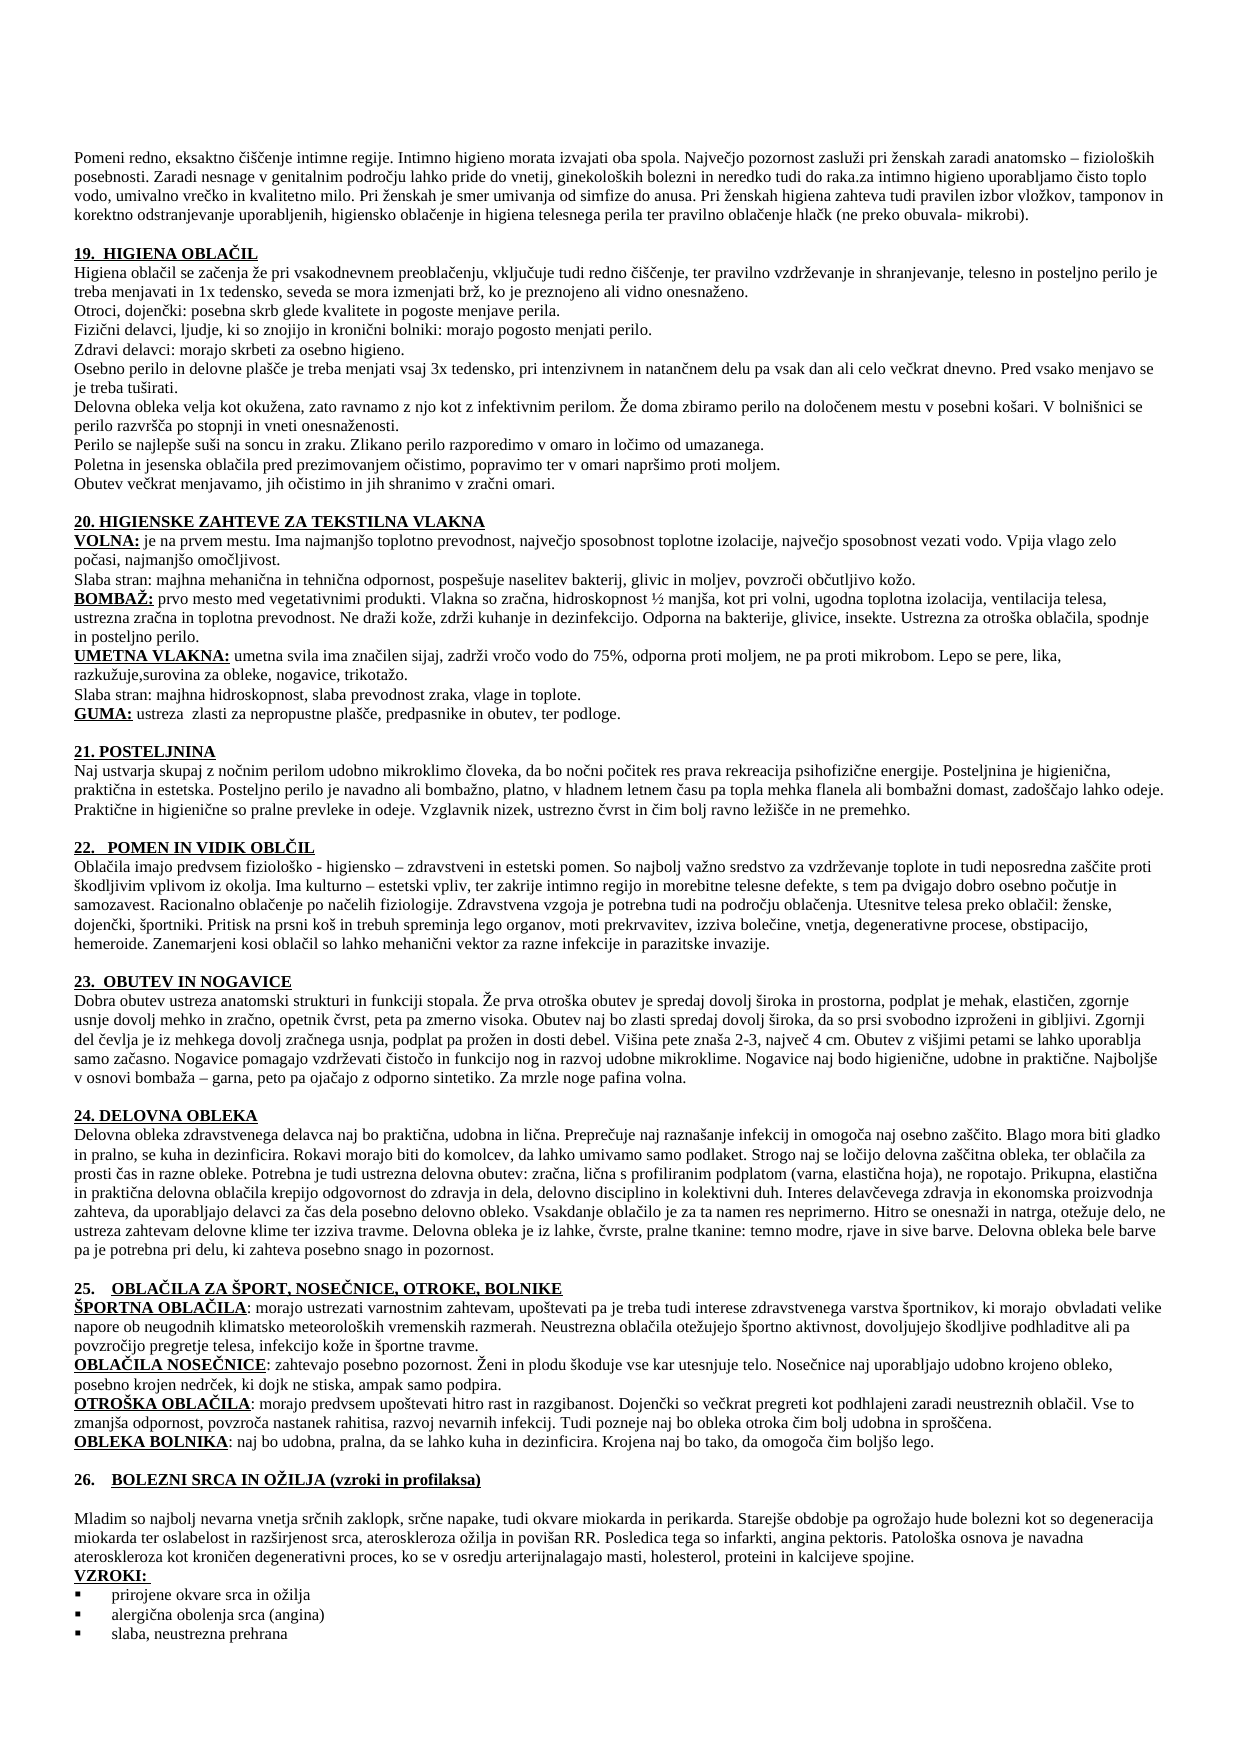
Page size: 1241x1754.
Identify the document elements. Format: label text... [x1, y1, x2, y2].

text Naj ustvarja skupaj z nočnim perilom udobno mikroklimo človeka, da bo nočni počitek res prava rekreacija psihofizične energije. Posteljnina je higienična, praktična in estetska. Posteljno perilo je navadno ali bombažno, platno, v hladnem letnem času pa topla mehka flanela ali bombažni domast, zadoščajo lahko odeje. Praktične in higienične so pralne prevleke in odeje. Vzglavnik nizek, ustrezno čvrst in čim bolj ravno ležišče in ne premehko. [74, 761, 1167, 818]
text Oblačila imajo predvsem fiziološko - higiensko – zdravstveni in estetski pomen. So najbolj važno sredstvo za vzdrževanje toplote in tudi neposredna zaščite proti škodljivim vplivom iz okolja. Ima kulturno – estetski vpliv, ter zakrije intimno regijo in morebitne telesne defekte, s tem pa dvigajo dobro osebno počutje in samozavest. Racionalno oblačenje po načelih fiziologije. Zdravstvena vzgoja je potrebna tudi na področju oblačenja. Utesnitve telesa preko oblačil: ženske, dojenčki, športniki. Pritisk na prsni koš in trebuh spreminja lego organov, moti prekrvavitev, izziva bolečine, vnetja, degenerativne procese, obstipacijo, hemeroide. Zanemarjeni kosi oblačil so lahko mehanični vektor za razne infekcije in parazitske invazije. [74, 857, 1167, 953]
text Poletna in jesenska oblačila pred prezimovanjem očistimo, popravimo ter v omari napršimo proti moljem. [74, 454, 1167, 473]
text ŠPORTNA OBLAČILA: morajo ustrezati varnostnim zahtevam, upoštevati pa je treba tudi interese zdravstvenega varstva športnikov, ki morajo obvladati velike napore ob neugodnih klimatsko meteoroloških vremenskih razmerah. Neustrezna oblačila otežujejo športno aktivnost, dovoljujejo škodljive podhladitve ali pa povzročijo pregretje telesa, infekcijo kože in športne travme. [74, 1298, 1167, 1355]
list slaba, neustrezna prehrana [74, 1624, 1167, 1643]
text UMETNA VLAKNA: umetna svila ima značilen sijaj, zadrži vročo vodo do 75%, odporna proti moljem, ne pa proti mikrobom. Lepo se pere, lika, razkužuje,surovina za obleke, nogavice, trikotažo. [74, 646, 1167, 684]
text Dobra obutev ustreza anatomski strukturi in funkciji stopala. Že prva otroška obutev je spredaj dovolj široka in prostorna, podplat je mehak, elastičen, zgornje usnje dovolj mehko in zračno, opetnik čvrst, peta pa zmerno visoka. Obutev naj bo zlasti spredaj dovolj široka, da so prsi svobodno izproženi in gibljivi. Zgornji del čevlja je iz mehkega dovolj zračnega usnja, podplat pa prožen in dosti debel. Višina pete znaša 2-3, največ 4 cm. Obutev z višjimi petami se lahko uporablja samo začasno. Nogavice pomagajo vzdrževati čistočo in funkcijo nog in razvoj udobne mikroklime. Nogavice naj bodo higienične, udobne in praktične. Najboljše v osnovi bombaža – garna, peto pa ojačajo z odporno sintetiko. Za mrzle noge pafina volna. [74, 991, 1167, 1087]
text OBLEKA BOLNIKA: naj bo udobna, pralna, da se lahko kuha in dezinficira. Krojena naj bo tako, da omogoča čim boljšo lego. [74, 1432, 1167, 1451]
text OTROŠKA OBLAČILA: morajo predvsem upoštevati hitro rast in razgibanost. Dojenčki so večkrat pregreti kot podhlajeni zaradi neustreznih oblačil. Vse to zmanjša odpornost, povzroča nastanek rahitisa, razvoj nevarnih infekcij. Tudi pozneje naj bo obleka otroka čim bolj udobna in sproščena. [74, 1393, 1167, 1432]
text Perilo se najlepše suši na soncu in zraku. Zlikano perilo razporedimo v omaro in ločimo od umazanega. [74, 435, 1167, 454]
list BOLEZNI SRCA IN OŽILJA (vzroki in profilaksa) [74, 1470, 1167, 1489]
list OBLAČILA ZA ŠPORT, NOSEČNICE, OTROKE, BOLNIKE [74, 1278, 1167, 1298]
list prirojene okvare srca in ožilja [74, 1585, 1167, 1604]
text 22. POMEN IN VIDIK OBLČIL [74, 838, 1167, 857]
text Pomeni redno, eksaktno čiščenje intimne regije. Intimno higieno morata izvajati oba spola. Največjo pozornost zasluži pri ženskah zaradi anatomsko – fizioloških posebnosti. Zaradi nesnage v genitalnim področju lahko pride do vnetij, ginekoloških bolezni in neredko tudi do raka.za intimno higieno uporabljamo čisto toplo vodo, umivalno vrečko in kvalitetno milo. Pri ženskah je smer umivanja od simfize do anusa. Pri ženskah higiena zahteva tudi pravilen izbor vložkov, tamponov in korektno odstranjevanje uporabljenih, higiensko oblačenje in higiena telesnega perila ter pravilno oblačenje hlačk (ne preko obuvala- mikrobi). [74, 148, 1167, 224]
text Zdravi delavci: morajo skrbeti za osebno higieno. [74, 339, 1167, 358]
text Higiena oblačil se začenja že pri vsakodnevnem preoblačenju, vključuje tudi redno čiščenje, ter pravilno vzdrževanje in shranjevanje, telesno in posteljno perilo je treba menjavati in 1x tedensko, seveda se mora izmenjati brž, ko je preznojeno ali vidno onesnaženo. [74, 263, 1167, 301]
text 19. HIGIENA OBLAČIL [74, 243, 1167, 263]
text Slaba stran: majhna hidroskopnost, slaba prevodnost zraka, vlage in toplote. [74, 684, 1167, 703]
text 24. DELOVNA OBLEKA [74, 1106, 1167, 1125]
text GUMA: ustreza zlasti za nepropustne plašče, predpasnike in obutev, ter podloge. [74, 703, 1167, 723]
text 21. POSTELJNINA [74, 742, 1167, 761]
text VZROKI: [74, 1566, 1167, 1585]
text Slaba stran: majhna mehanična in tehnična odpornost, pospešuje naselitev bakterij, glivic in moljev, povzroči občutljivo kožo. [74, 569, 1167, 588]
text BOMBAŽ: prvo mesto med vegetativnimi produkti. Vlakna so zračna, hidroskopnost ½ manjša, kot pri volni, ugodna toplotna izolacija, ventilacija telesa, ustrezna zračna in toplotna prevodnost. Ne draži kože, zdrži kuhanje in dezinfekcijo. Odporna na bakterije, glivice, insekte. Ustrezna za otroška oblačila, spodnje in posteljno perilo. [74, 588, 1167, 646]
text Delovna obleka zdravstvenega delavca naj bo praktična, udobna in lična. Preprečuje naj raznašanje infekcij in omogoča naj osebno zaščito. Blago mora biti gladko in pralno, se kuha in dezinficira. Rokavi morajo biti do komolcev, da lahko umivamo samo podlaket. Strogo naj se ločijo delovna zaščitna obleka, ter oblačila za prosti čas in razne obleke. Potrebna je tudi ustrezna delovna obutev: zračna, lična s profiliranim podplatom (varna, elastična hoja), ne ropotajo. Prikupna, elastična in praktična delovna oblačila krepijo odgovornost do zdravja in dela, delovno disciplino in kolektivni duh. Interes delavčevega zdravja in ekonomska proizvodnja zahteva, da uporabljajo delavci za čas dela posebno delovno obleko. Vsakdanje oblačilo je za ta namen res neprimerno. Hitro se onesnaži in natrga, otežuje delo, ne ustreza zahtevam delovne klime ter izziva travme. Delovna obleka je iz lahke, čvrste, pralne tkanine: temno modre, rjave in sive barve. Delovna obleka bele barve pa je potrebna pri delu, ki zahteva posebno snago in pozornost. [74, 1125, 1167, 1259]
text 23. OBUTEV IN NOGAVICE [74, 972, 1167, 991]
text Fizični delavci, ljudje, ki so znojijo in kronični bolniki: morajo pogosto menjati perilo. [74, 320, 1167, 339]
list alergična obolenja srca (angina) [74, 1604, 1167, 1624]
text Osebno perilo in delovne plašče je treba menjati vsaj 3x tedensko, pri intenzivnem in natančnem delu pa vsak dan ali celo večkrat dnevno. Pred vsako menjavo se je treba tuširati. [74, 358, 1167, 397]
text Delovna obleka velja kot okužena, zato ravnamo z njo kot z infektivnim perilom. Že doma zbiramo perilo na določenem mestu v posebni košari. V bolnišnici se perilo razvršča po stopnji in vneti onesnaženosti. [74, 397, 1167, 435]
text OBLAČILA NOSEČNICE: zahtevajo posebno pozornost. Ženi in plodu škoduje vse kar utesnjuje telo. Nosečnice naj uporabljajo udobno krojeno obleko, posebno krojen nedrček, ki dojk ne stiska, ampak samo podpira. [74, 1355, 1167, 1393]
text VOLNA: je na prvem mestu. Ima najmanjšo toplotno prevodnost, največjo sposobnost toplotne izolacije, največjo sposobnost vezati vodo. Vpija vlago zelo počasi, najmanjšo omočljivost. [74, 531, 1167, 569]
text 20. HIGIENSKE ZAHTEVE ZA TEKSTILNA VLAKNA [74, 512, 1167, 531]
text Mladim so najbolj nevarna vnetja srčnih zaklopk, srčne napake, tudi okvare miokarda in perikarda. Starejše obdobje pa ogrožajo hude bolezni kot so degeneracija miokarda ter oslabelost in razširjenost srca, ateroskleroza ožilja in povišan RR. Posledica tega so infarkti, angina pektoris. Patološka osnova je navadna ateroskleroza kot kroničen degenerativni proces, ko se v osredju arterijnalagajo masti, holesterol, proteini in kalcijeve spojine. [74, 1508, 1167, 1566]
text Obutev večkrat menjavamo, jih očistimo in jih shranimo v zračni omari. [74, 473, 1167, 493]
text Otroci, dojenčki: posebna skrb glede kvalitete in pogoste menjave perila. [74, 301, 1167, 320]
